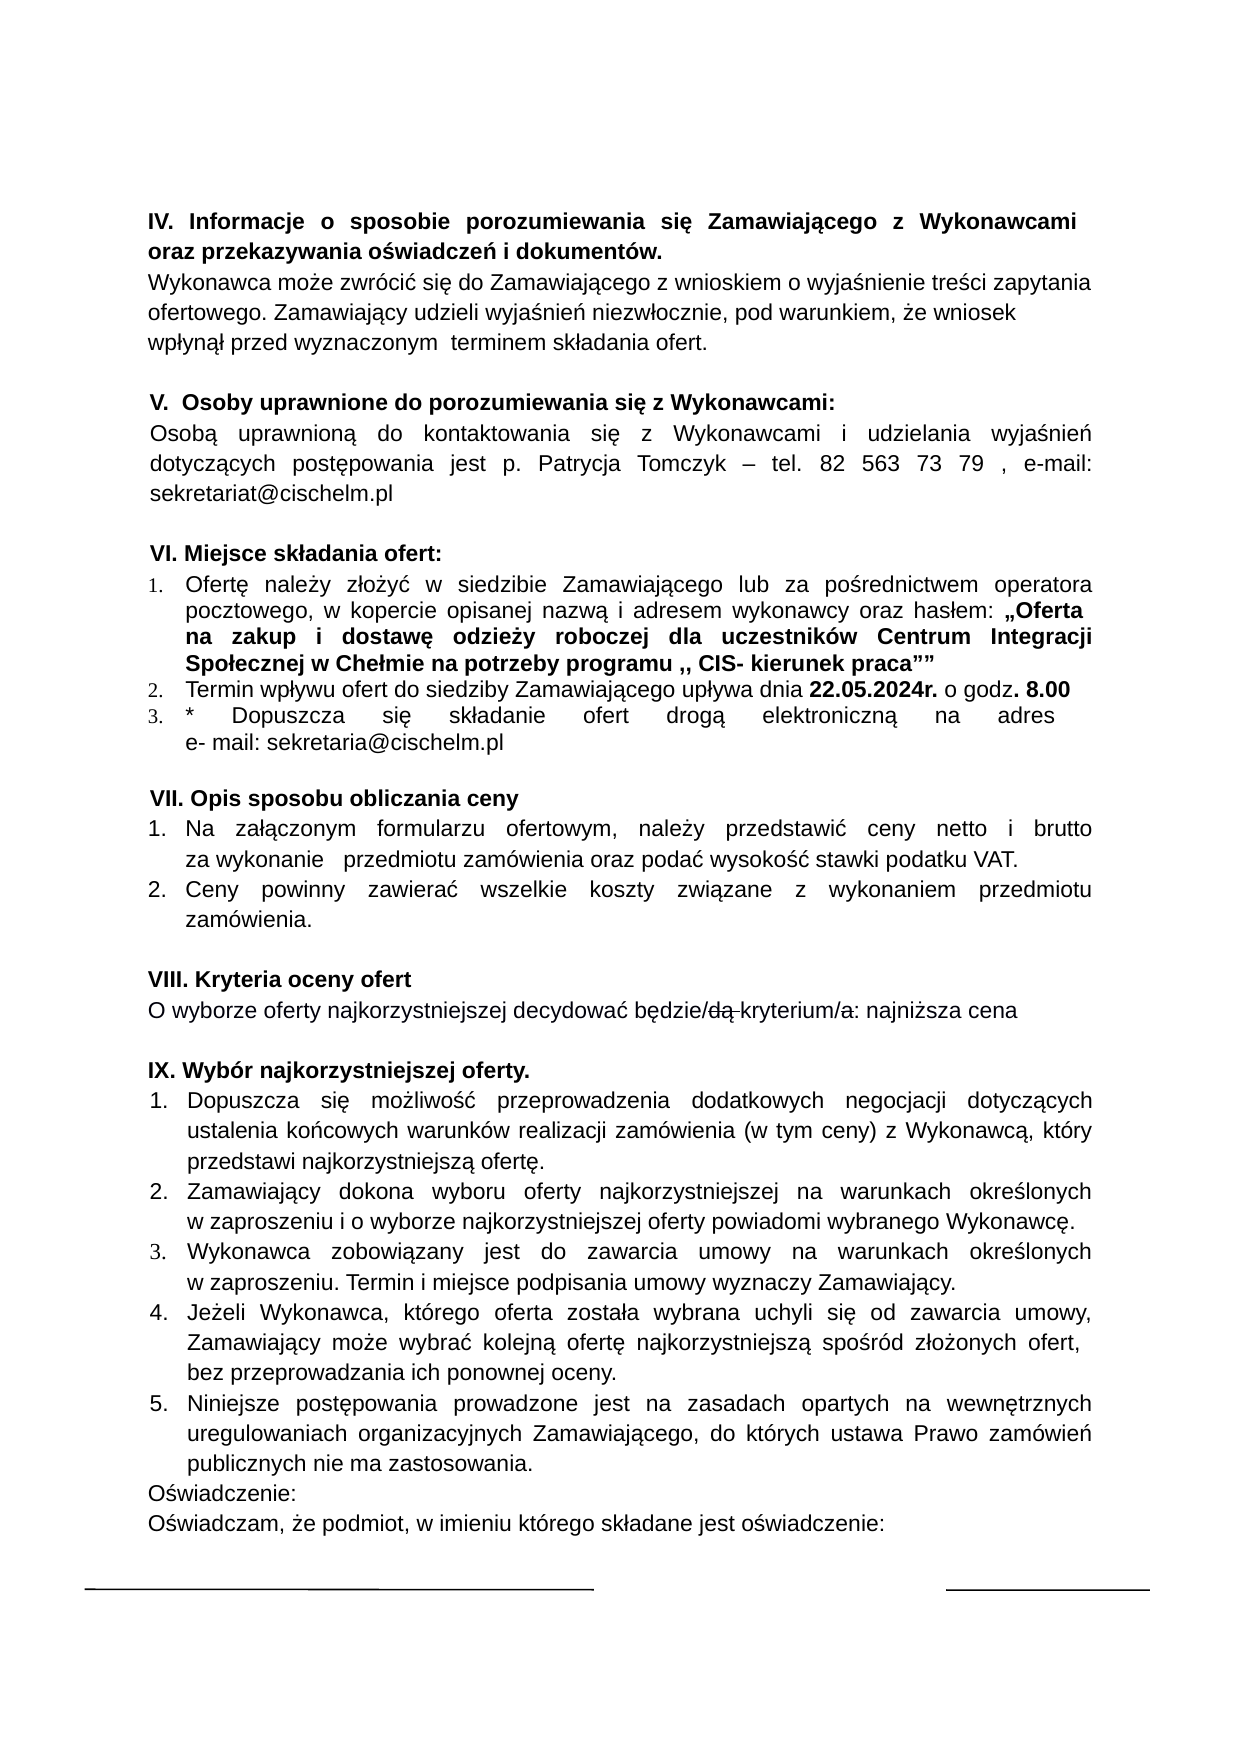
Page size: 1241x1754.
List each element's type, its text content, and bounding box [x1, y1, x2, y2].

text O wyborze oferty najkorzystniejszej decydować będzie/dą kryterium/a: najniższa cena [148, 997, 1093, 1023]
list * Dopuszcza się składanie ofert drogą elektroniczną na adres e- mail: sekretaria@cischelm.pl [148, 702, 1093, 755]
text Wykonawca może zwrócić się do Zamawiającego z wnioskiem o wyjaśnienie treści zapytania ofertowego. Zamawiający udzieli wyjaśnień niezwłocznie, pod warunkiem, że wniosek wpłynął przed wyznaczonym terminem składania ofert. [148, 268, 1093, 385]
text IV. Informacje o sposobie porozumiewania się Zamawiającego z Wykonawcami oraz przekazywania oświadczeń i dokumentów. [148, 208, 1093, 264]
text VIII. Kryteria oceny ofert [148, 966, 1093, 993]
text VI. Miejsce składania ofert: [149, 540, 1093, 567]
list Niniejsze postępowania prowadzone jest na zasadach opartych na wewnętrznych uregulowaniach organizacyjnych Zamawiającego, do których ustawa Prawo zamówień publicznych nie ma zastosowania. [149, 1389, 1093, 1476]
list Termin wpływu ofert do siedziby Zamawiającego upływa dnia 22.05.2024r. o godz. 8.00 [148, 676, 1093, 702]
text Oświadczam, że podmiot, w imieniu którego składane jest oświadczenie: [148, 1510, 1093, 1537]
list Na załączonym formularzu ofertowym, należy przedstawić ceny netto i brutto za wykonanie przedmiotu zamówienia oraz podać wysokość stawki podatku VAT. [148, 815, 1093, 872]
list Ceny powinny zawierać wszelkie koszty związane z wykonaniem przedmiotu zamówienia. [148, 876, 1093, 932]
text Osobą uprawnioną do kontaktowania się z Wykonawcami i udzielania wyjaśnień dotyczących postępowania jest p. Patrycja Tomczyk – tel. 82 563 73 79 , e-mail: sekretariat@cischelm.pl [149, 419, 1093, 506]
list Wykonawca zobowiązany jest do zawarcia umowy na warunkach określonych w zaproszeniu. Termin i miejsce podpisania umowy wyznaczy Zamawiający. [149, 1238, 1093, 1295]
list Ofertę należy złożyć w siedzibie Zamawiającego lub za pośrednictwem operatora pocztowego, w kopercie opisanej nazwą i adresem wykonawcy oraz hasłem: „Oferta na zakup i dostawę odzieży roboczej dla uczestników Centrum Integracji Społecznej w Chełmie na potrzeby programu ,, CIS- kierunek praca”” [148, 571, 1093, 676]
text V. Osoby uprawnione do porozumiewania się z Wykonawcami: [149, 389, 1093, 416]
list Jeżeli Wykonawca, którego oferta została wybrana uchyli się od zawarcia umowy, Zamawiający może wybrać kolejną ofertę najkorzystniejszą spośród złożonych ofert, bez przeprowadzania ich ponownej oceny. [149, 1299, 1093, 1386]
text VII. Opis sposobu obliczania ceny [149, 785, 1093, 812]
text Oświadczenie: [148, 1480, 1093, 1506]
list Zamawiający dokona wyboru oferty najkorzystniejszej na warunkach określonych w zaproszeniu i o wyborze najkorzystniejszej oferty powiadomi wybranego Wykonawcę. [149, 1178, 1093, 1234]
text IX. Wybór najkorzystniejszej oferty. [148, 1057, 1093, 1083]
list Dopuszcza się możliwość przeprowadzenia dodatkowych negocjacji dotyczących ustalenia końcowych warunków realizacji zamówienia (w tym ceny) z Wykonawcą, który przedstawi najkorzystniejszą ofertę. [149, 1087, 1093, 1174]
